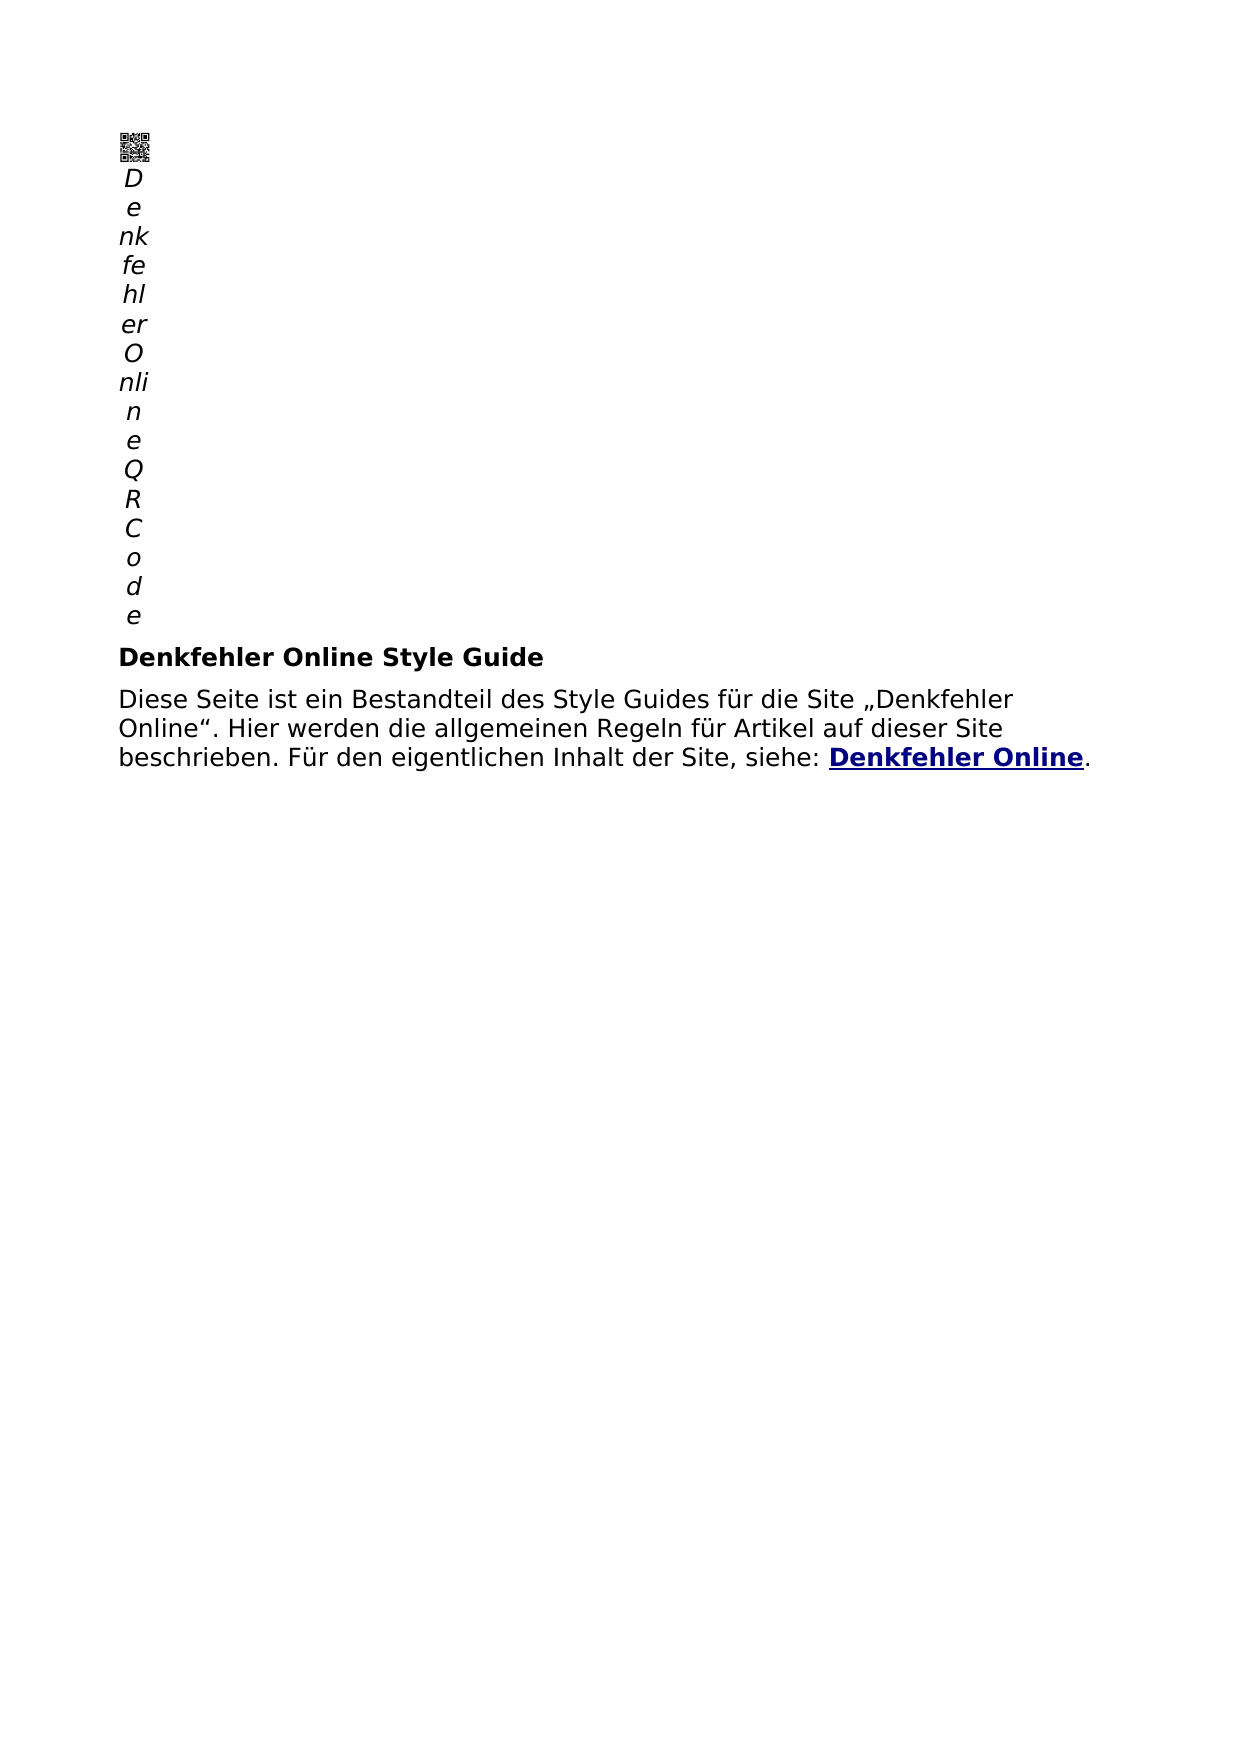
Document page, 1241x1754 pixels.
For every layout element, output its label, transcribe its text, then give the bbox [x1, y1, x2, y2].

text Denkfehler Online QR Code [118, 164, 152, 631]
text Diese Seite ist ein Bestandteil des Style Guides für die Site „Denkfehler Online“. Hier werden die allgemeinen Regeln für Artikel auf dieser Site beschrieben. Für den eigentlichen Inhalt der Site, siehe: ⁠Denkfehler Online. [118, 685, 1122, 772]
text Denkfehler Online Style Guide [118, 643, 1122, 672]
